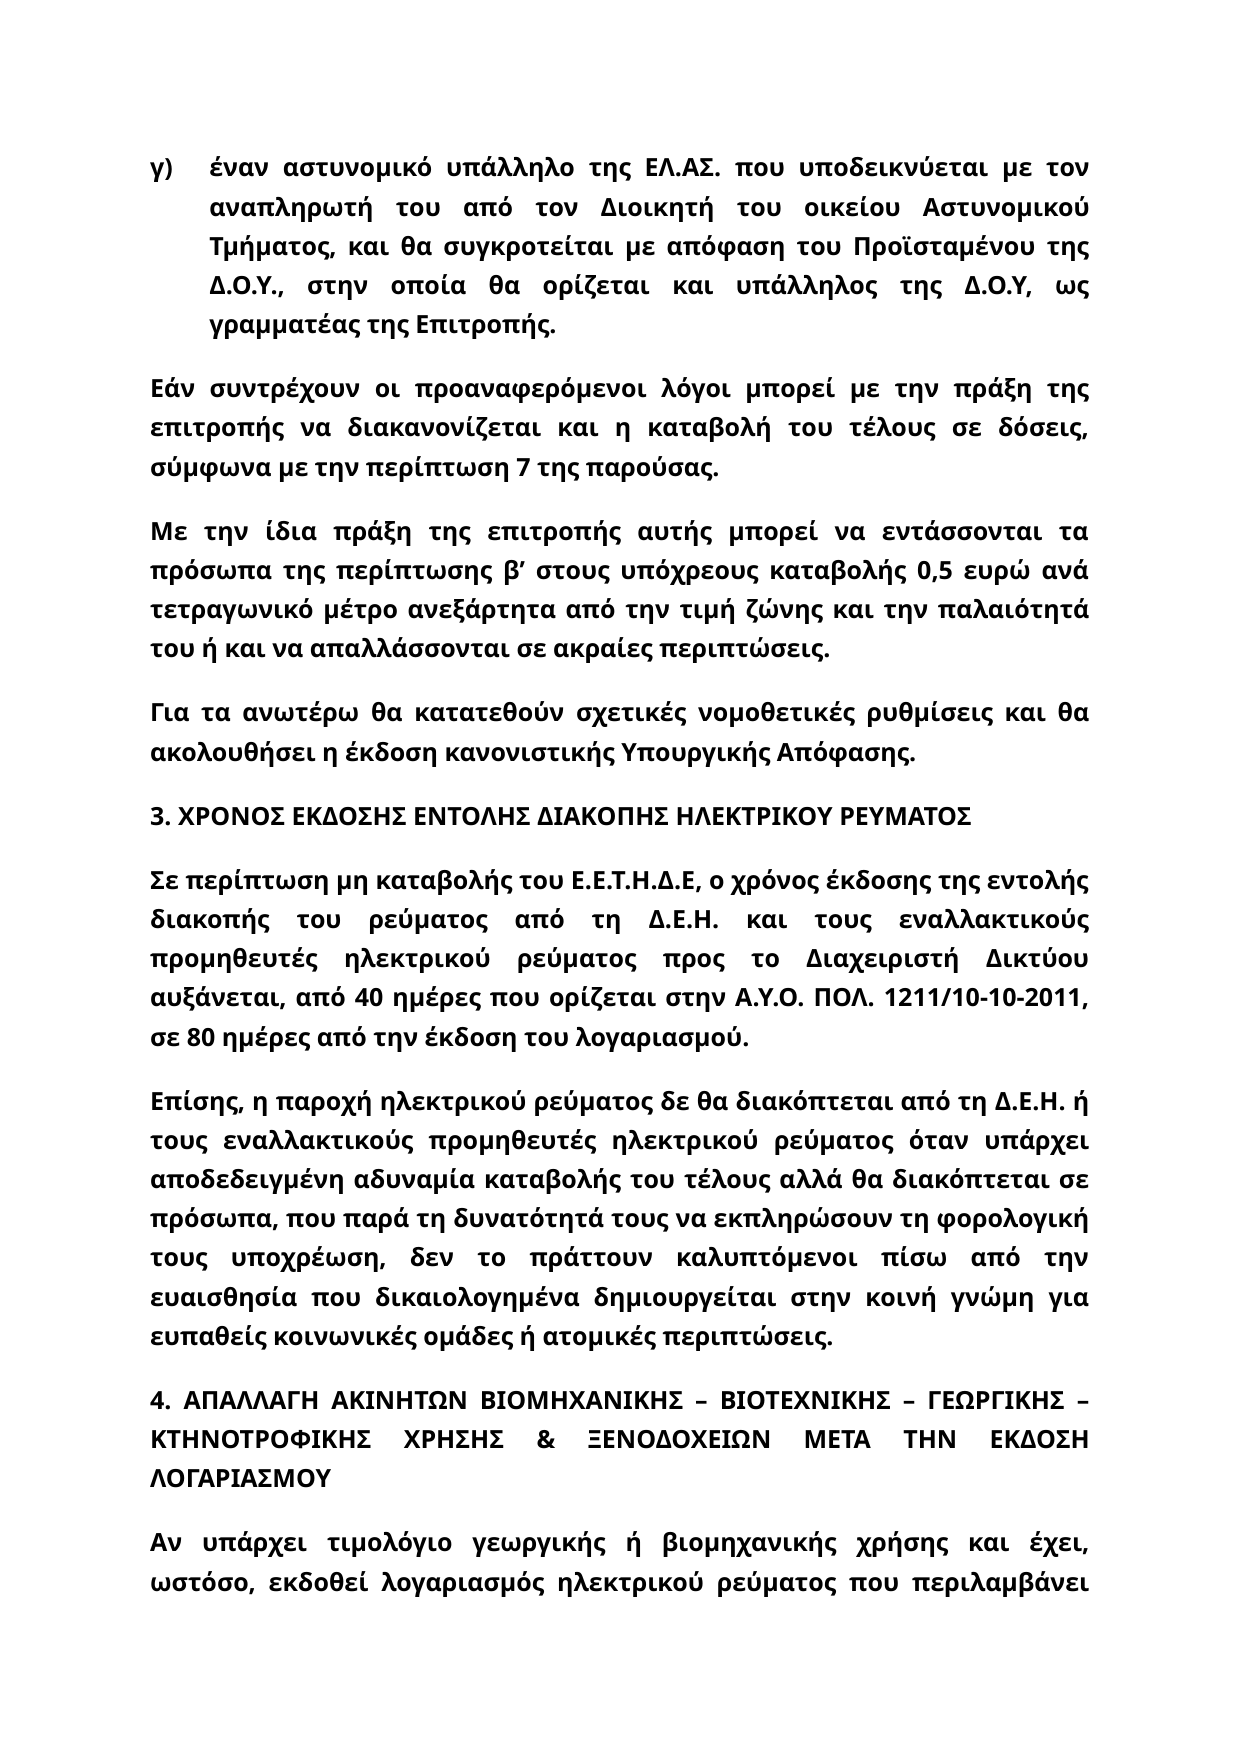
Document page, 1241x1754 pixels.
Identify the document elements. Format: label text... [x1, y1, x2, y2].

text Εάν συντρέχουν οι προαναφερόμενοι λόγοι μπορεί με την πράξη της επιτροπής να διακανονίζεται και η καταβολή του τέλους σε δόσεις, σύμφωνα με την περίπτωση 7 της παρούσας. [150, 371, 1090, 483]
text Επίσης, η παροχή ηλεκτρικού ρεύματος δε θα διακόπτεται από τη Δ.Ε.Η. ή τους εναλλακτικούς προμηθευτές ηλεκτρικού ρεύματος όταν υπάρχει αποδεδειγμένη αδυναμία καταβολής του τέλους αλλά θα διακόπτεται σε πρόσωπα, που παρά τη δυνατότητά τους να εκπληρώσουν τη φορολογική τους υποχρέωση, δεν το πράττουν καλυπτόμενοι πίσω από την ευαισθησία που δικαιολογημένα δημιουργείται στην κοινή γνώμη για ευπαθείς κοινωνικές ομάδες ή ατομικές περιπτώσεις. [150, 1083, 1090, 1352]
text 3. ΧΡΟΝΟΣ ΕΚΔΟΣΗΣ ΕΝΤΟΛΗΣ ΔΙΑΚΟΠΗΣ ΗΛΕΚΤΡΙΚΟΥ ΡΕΥΜΑΤΟΣ [150, 798, 1090, 832]
text Αν υπάρχει τιμολόγιο γεωργικής ή βιομηχανικής χρήσης και έχει, ωστόσο, εκδοθεί λογαριασμός ηλεκτρικού ρεύματος που περιλαμβάνει Ε.Ε.Τ.Η.Δ.Ε., ο δικαιούχος της απαλλαγής ακολουθεί τη διαδικασία που ορίζεται στο άρθρο 2 της Α.Υ.Ο. ΠΟΛ 1211/10-10-2011 προσκομίζοντας επιπλέον βεβαίωση από τη Δ.Ε.Η. ή τον εναλλακτικό προμηθευτή ηλεκτρικού ρεύματος ότι κατά την 17η Σεπτεμβρίου 2011 η συγκεκριμένη παροχή αφορούσε τιμολόγιο βιομηχανικής ή γεωργικής χρήσης. [150, 1525, 1090, 1598]
text Για τα ανωτέρω θα κατατεθούν σχετικές νομοθετικές ρυθμίσεις και θα ακολουθήσει η έκδοση κανονιστικής Υπουργικής Απόφασης. [150, 695, 1090, 768]
text 4. ΑΠΑΛΛΑΓΗ ΑΚΙΝΗΤΩΝ ΒΙΟΜΗΧΑΝΙΚΗΣ – ΒΙΟΤΕΧΝΙΚΗΣ – ΓΕΩΡΓΙΚΗΣ – ΚΤΗΝΟΤΡΟΦΙΚΗΣ ΧΡΗΣΗΣ & ΞΕΝΟΔΟΧΕΙΩΝ ΜΕΤΑ ΤΗΝ ΕΚΔΟΣΗ ΛΟΓΑΡΙΑΣΜΟΥ [150, 1382, 1090, 1495]
list γ) έναν αστυνομικό υπάλληλο της ΕΛ.ΑΣ. που υποδεικνύεται με τον αναπληρωτή του από τον Διοικητή του οικείου Αστυνομικού Τμήματος, και θα συγκροτείται με απόφαση του Προϊσταμένου της Δ.Ο.Υ., στην οποία θα ορίζεται και υπάλληλος της Δ.Ο.Υ, ως γραμματέας της Επιτροπής. [150, 150, 1090, 341]
text Σε περίπτωση μη καταβολής του Ε.Ε.Τ.Η.Δ.Ε, ο χρόνος έκδοσης της εντολής διακοπής του ρεύματος από τη Δ.Ε.Η. και τους εναλλακτικούς προμηθευτές ηλεκτρικού ρεύματος προς το Διαχειριστή Δικτύου αυξάνεται, από 40 ημέρες που ορίζεται στην Α.Υ.Ο. ΠΟΛ. 1211/10-10-2011, σε 80 ημέρες από την έκδοση του λογαριασμού. [150, 862, 1090, 1053]
text Με την ίδια πράξη της επιτροπής αυτής μπορεί να εντάσσονται τα πρόσωπα της περίπτωσης β’ στους υπόχρεους καταβολής 0,5 ευρώ ανά τετραγωνικό μέτρο ανεξάρτητα από την τιμή ζώνης και την παλαιότητά του ή και να απαλλάσσονται σε ακραίες περιπτώσεις. [150, 513, 1090, 665]
